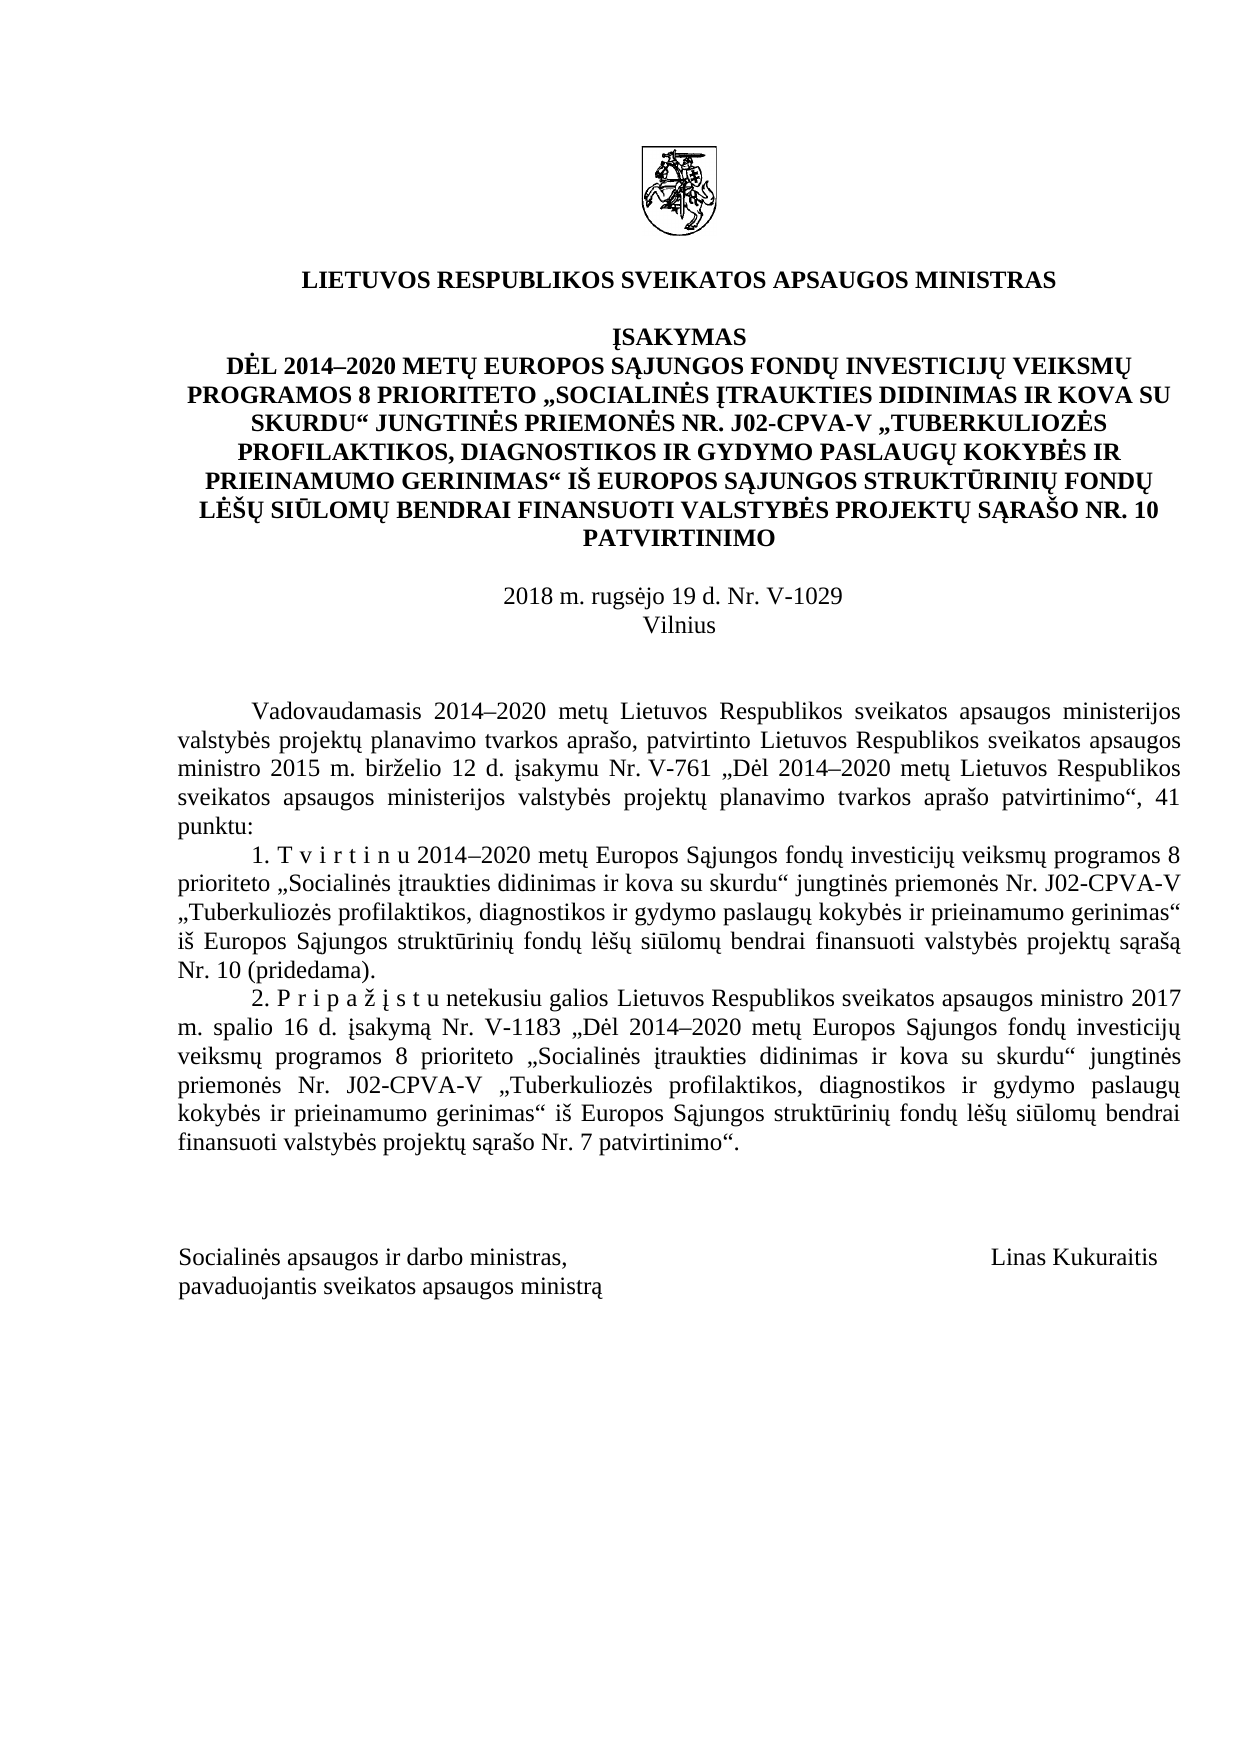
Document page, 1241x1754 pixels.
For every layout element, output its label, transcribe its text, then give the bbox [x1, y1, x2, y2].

text LIETUVOS RESPUBLIKOS SVEIKATOS APSAUGOS MINISTRAS [177, 265, 1181, 293]
text 1. T v i r t i n u 2014–2020 metų Europos Sąjungos fondų investicijų veiksmų programos 8 prioriteto „Socialinės įtraukties didinimas ir kova su skurdu“ jungtinės priemonės Nr. J02-CPVA-V „Tuberkuliozės profilaktikos, diagnostikos ir gydymo paslaugų kokybės ir prieinamumo gerinimas“ iš Europos Sąjungos struktūrinių fondų lėšų siūlomų bendrai finansuoti valstybės projektų sąrašą Nr. 10 (pridedama). [177, 840, 1181, 983]
text 2018 m. rugsėjo 19 d. Nr. V-1029 [177, 581, 1181, 610]
text pavaduojantis sveikatos apsaugos ministrą [178, 1271, 1178, 1300]
text Socialinės apsaugos ir darbo ministras, Linas Kukuraitis [178, 1242, 1178, 1271]
text ĮSAKYMAS [177, 322, 1181, 351]
text 2. P r i p a ž į s t u netekusiu galios Lietuvos Respublikos sveikatos apsaugos ministro 2017 m. spalio 16 d. įsakymą Nr. V-1183 „Dėl 2014–2020 metų Europos Sąjungos fondų investicijų veiksmų programos 8 prioriteto „Socialinės įtraukties didinimas ir kova su skurdu“ jungtinės priemonės Nr. J02-CPVA-V „Tuberkuliozės profilaktikos, diagnostikos ir gydymo paslaugų kokybės ir prieinamumo gerinimas“ iš Europos Sąjungos struktūrinių fondų lėšų siūlomų bendrai finansuoti valstybės projektų sąrašo Nr. 7 patvirtinimo“. [177, 983, 1181, 1156]
text Vilnius [177, 610, 1181, 638]
text Vadovaudamasis 2014–2020 metų Lietuvos Respublikos sveikatos apsaugos ministerijos valstybės projektų planavimo tvarkos aprašo, patvirtinto Lietuvos Respublikos sveikatos apsaugos ministro 2015 m. birželio 12 d. įsakymu Nr. V-761 „Dėl 2014–2020 metų Lietuvos Respublikos sveikatos apsaugos ministerijos valstybės projektų planavimo tvarkos aprašo patvirtinimo“, 41 punktu: [177, 696, 1181, 840]
text DĖL 2014–2020 METŲ EUROPOS SĄJUNGOS FONDŲ INVESTICIJŲ VEIKSMŲ PROGRAMOS 8 PRIORITETO „SOCIALINĖS ĮTRAUKTIES DIDINIMAS IR KOVA SU SKURDU“ JUNGTINĖS PRIEMONĖS NR. J02-CPVA-V „TUBERKULIOZĖS PROFILAKTIKOS, DIAGNOSTIKOS IR GYDYMO PASLAUGŲ KOKYBĖS IR PRIEINAMUMO GERINIMAS“ IŠ EUROPOS SĄJUNGOS STRUKTŪRINIŲ FONDŲ LĖŠŲ SIŪLOMŲ BENDRAI FINANSUOTI VALSTYBĖS PROJEKTŲ SĄRAŠO NR. 10 PATVIRTINIMO [177, 351, 1181, 552]
